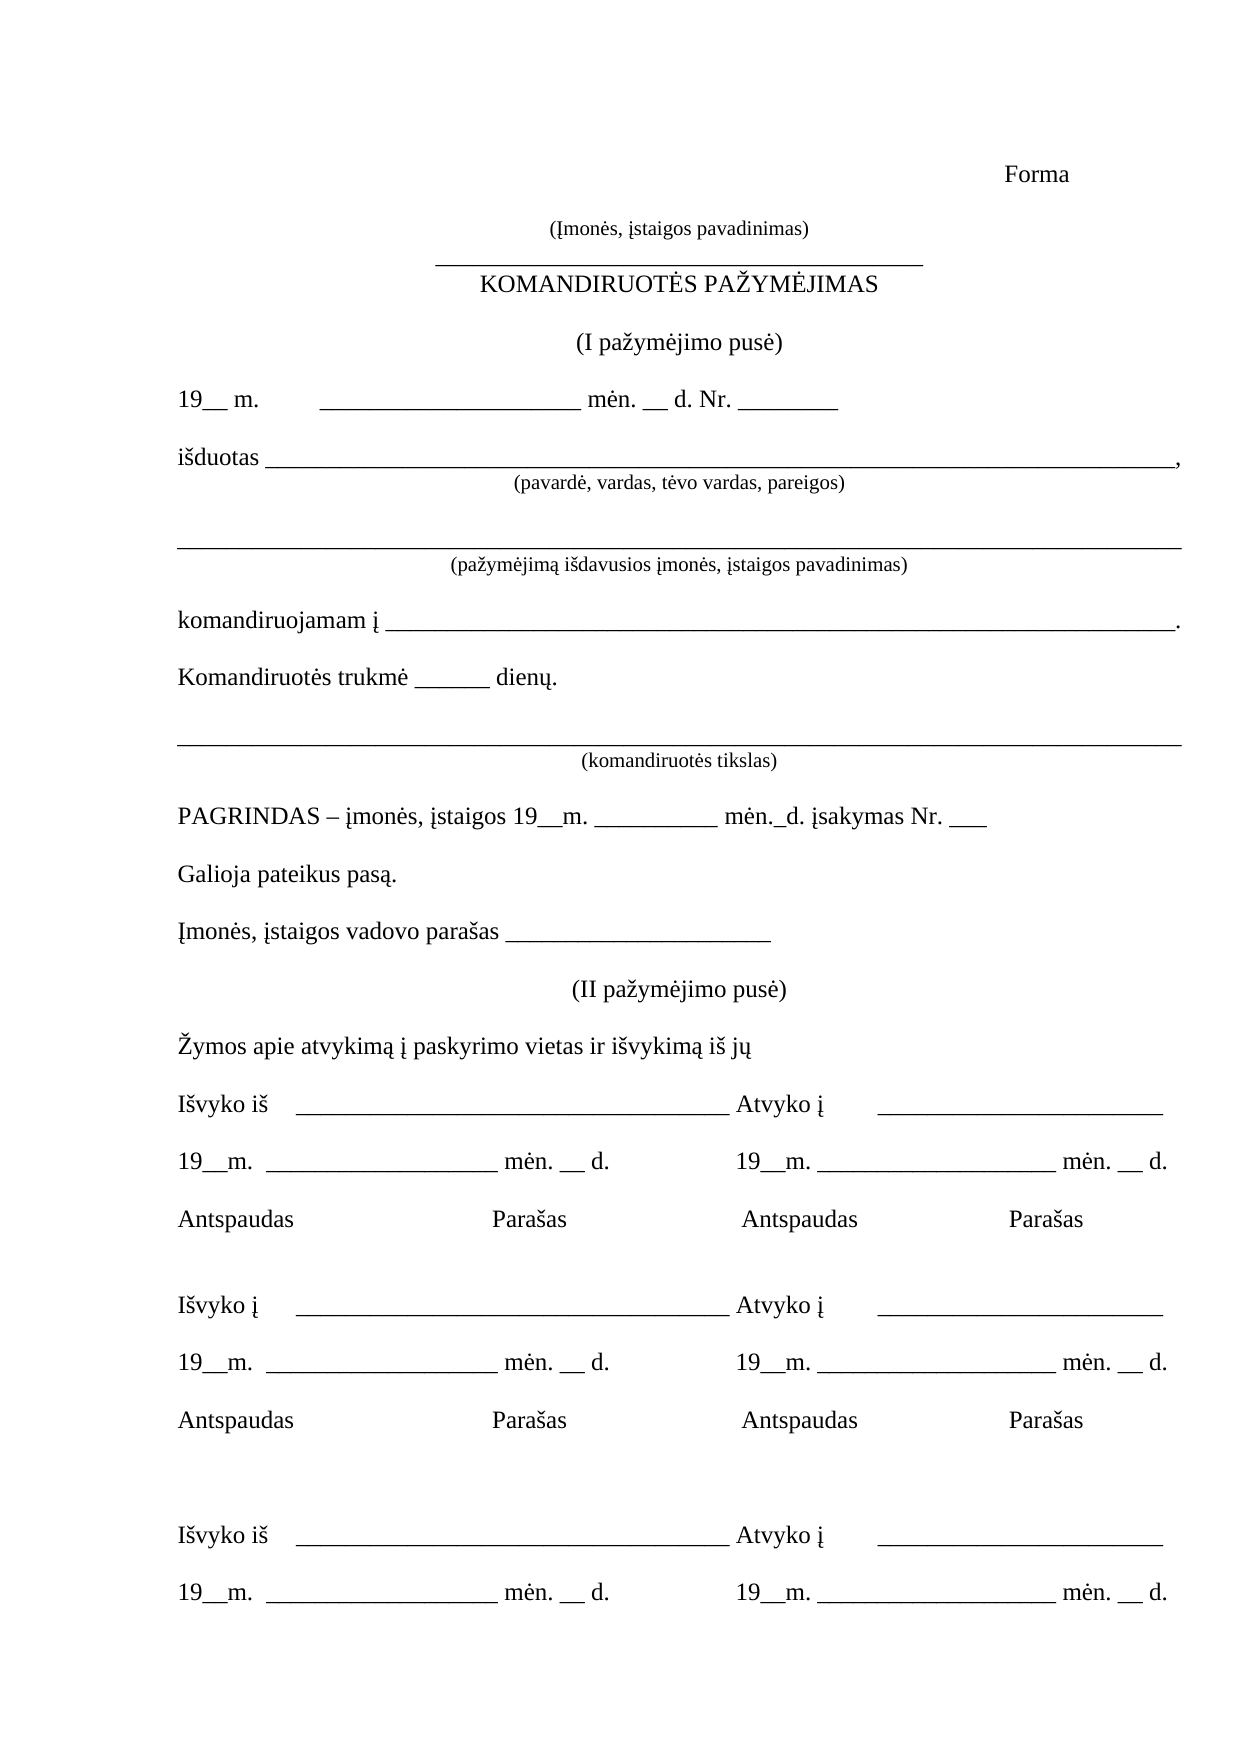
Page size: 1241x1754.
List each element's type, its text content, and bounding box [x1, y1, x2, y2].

text 19__m. mėn. __ d. 19__m. mėn. __ d. [177, 1347, 1181, 1376]
text komandiruojamam į . [177, 605, 1181, 633]
text 19__m. mėn. __ d. 19__m. mėn. __ d. [177, 1146, 1181, 1175]
text Galioja pateikus pasą. [177, 859, 1181, 887]
text (pavardė, vardas, tėvo vardas, pareigos) [177, 470, 1181, 494]
text 19__m. mėn. __ d. 19__m. mėn. __ d. [177, 1577, 1181, 1606]
text (Įmonės, įstaigos pavadinimas) [177, 216, 1181, 240]
text Išvyko į Atvyko į [177, 1290, 1181, 1319]
text Komandiruotės trukmė ______ dienų. [177, 662, 1181, 691]
text (komandiruotės tikslas) [177, 748, 1181, 772]
text KOMANDIRUOTĖS PAŽYMĖJIMAS [177, 269, 1181, 298]
text (II pažymėjimo pusė) [177, 974, 1181, 1002]
text Antspaudas Parašas Antspaudas Parašas [177, 1405, 1181, 1434]
text (I pažymėjimo pusė) [177, 327, 1181, 355]
text Išvyko iš Atvyko į [177, 1089, 1181, 1117]
text Forma [177, 159, 1181, 187]
text Įmonės, įstaigos vadovo parašas [177, 916, 1181, 945]
text Išvyko iš Atvyko į [177, 1520, 1181, 1549]
text _______________________________________ [177, 240, 1181, 269]
text (pažymėjimą išdavusios įmonės, įstaigos pavadinimas) [177, 552, 1181, 576]
text PAGRINDAS – įmonės, įstaigos 19__m. mėn._d. įsakymas Nr. ___ [177, 801, 1181, 830]
text 19__ m. mėn. __ d. Nr. ________ [177, 384, 1181, 413]
text Žymos apie atvykimą į paskyrimo vietas ir išvykimą iš jų [177, 1031, 1181, 1060]
text išduotas , [177, 442, 1181, 470]
text Antspaudas Parašas Antspaudas Parašas [177, 1204, 1181, 1232]
